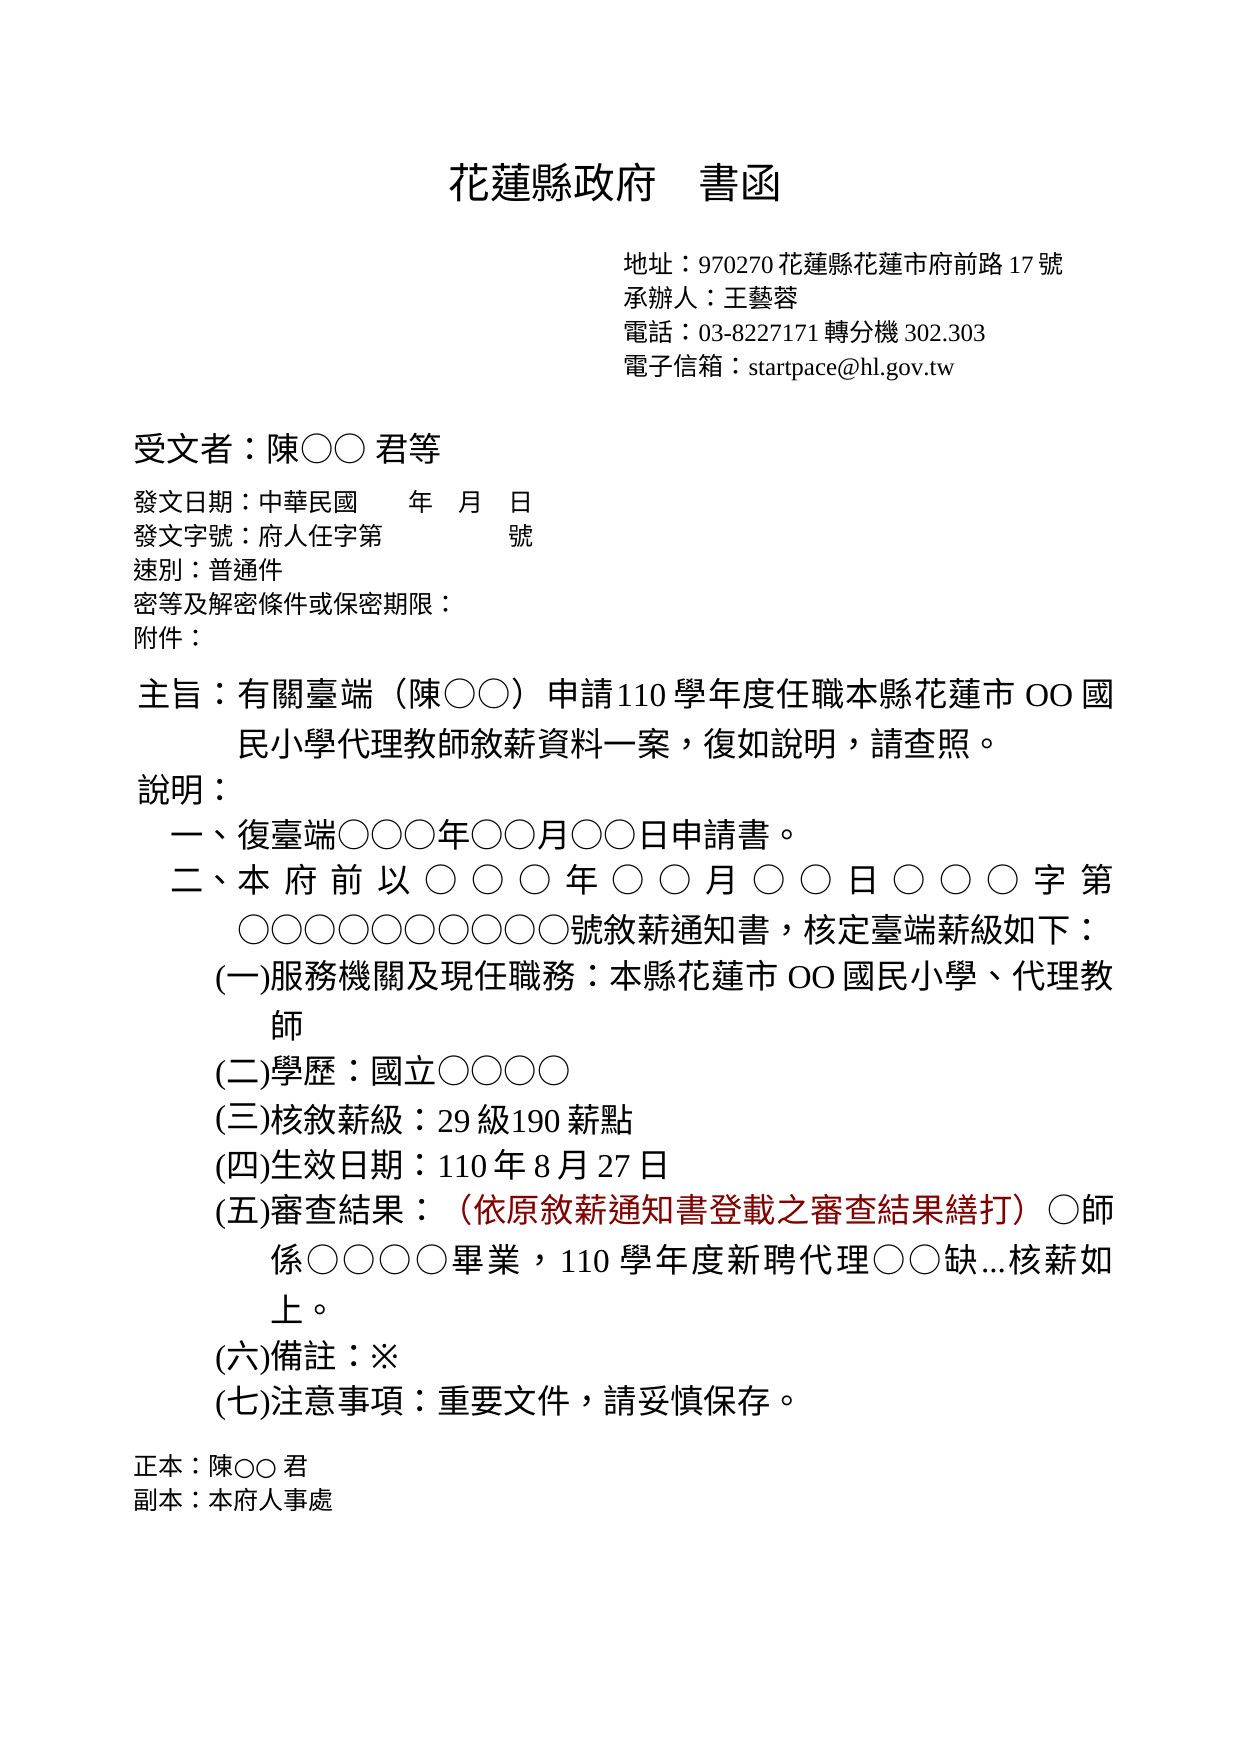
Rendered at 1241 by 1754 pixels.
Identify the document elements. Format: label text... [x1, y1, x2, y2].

text 正本：陳○○ 君 [133, 1448, 1107, 1482]
table_header (七) [202, 1378, 270, 1423]
table_header (三) [202, 1093, 270, 1142]
table_header [237, 766, 1114, 812]
table_header 本府前以○○○年○○月○○日○○○字第○○○○○○○○○○號敘薪通知書，核定臺端薪級如下： [237, 857, 1114, 953]
text 密等及解密條件或保密期限： [133, 586, 1107, 620]
text 附件： [133, 620, 1107, 654]
table_header 備註：※ [270, 1333, 1114, 1378]
table_header 學歷：國立○○○○ [270, 1048, 1114, 1093]
table_header (六) [202, 1333, 270, 1378]
table_header 生效日期：​110年8月27日 [270, 1142, 1114, 1187]
table_cell [135, 384, 1108, 422]
table_header (一) [202, 953, 270, 1048]
text 發文字號：府人任字第 號 [133, 518, 1107, 552]
table_header (二) [202, 1048, 270, 1093]
table_header 二、 [168, 857, 237, 953]
table_header 核敘薪級：29級​190薪點 [270, 1093, 1114, 1142]
table_header 服務機關及現任職務：本縣花蓮市OO國民小學、代理教師 [270, 953, 1114, 1048]
table_header [135, 211, 622, 384]
table_header 有關臺端（陳○○）申請​110學年度任職本縣花蓮市OO國民小學代理教師敘薪資料一案，復如說明，請查照。 [237, 671, 1114, 766]
table_header 主旨： [135, 671, 237, 766]
table_header 一、 [168, 812, 237, 857]
table_header (四) [202, 1142, 270, 1187]
text 花蓮縣政府 書函 (稿) [133, 154, 1107, 211]
table_header 審查結果：（依原敘薪通知書登載之審查結果繕打）○師係○○○○畢業，110學年度新聘代理○○缺...核薪如上。 [270, 1187, 1114, 1332]
table_header 注意事項：重要文件，請妥慎保存。 [270, 1378, 1114, 1423]
text 副本：本府人事處 [133, 1482, 1107, 1516]
text 速別：普通件 [133, 552, 1107, 586]
table_header 地址：970270花蓮縣花蓮市府前路17號 承辦人：王藝蓉 電話：03-8227171轉分機302.303 電子信箱：startpace@hl.gov.tw [622, 211, 1108, 384]
text 受文者：陳○○ 君等 [133, 426, 1107, 471]
text 發文日期：中華民國 年 月 日 [133, 484, 1107, 518]
table_header (五) [202, 1187, 270, 1332]
table_header 說明： [135, 766, 237, 812]
table_header 復臺端○○○年○○月○○日申請書。 [237, 812, 1114, 857]
